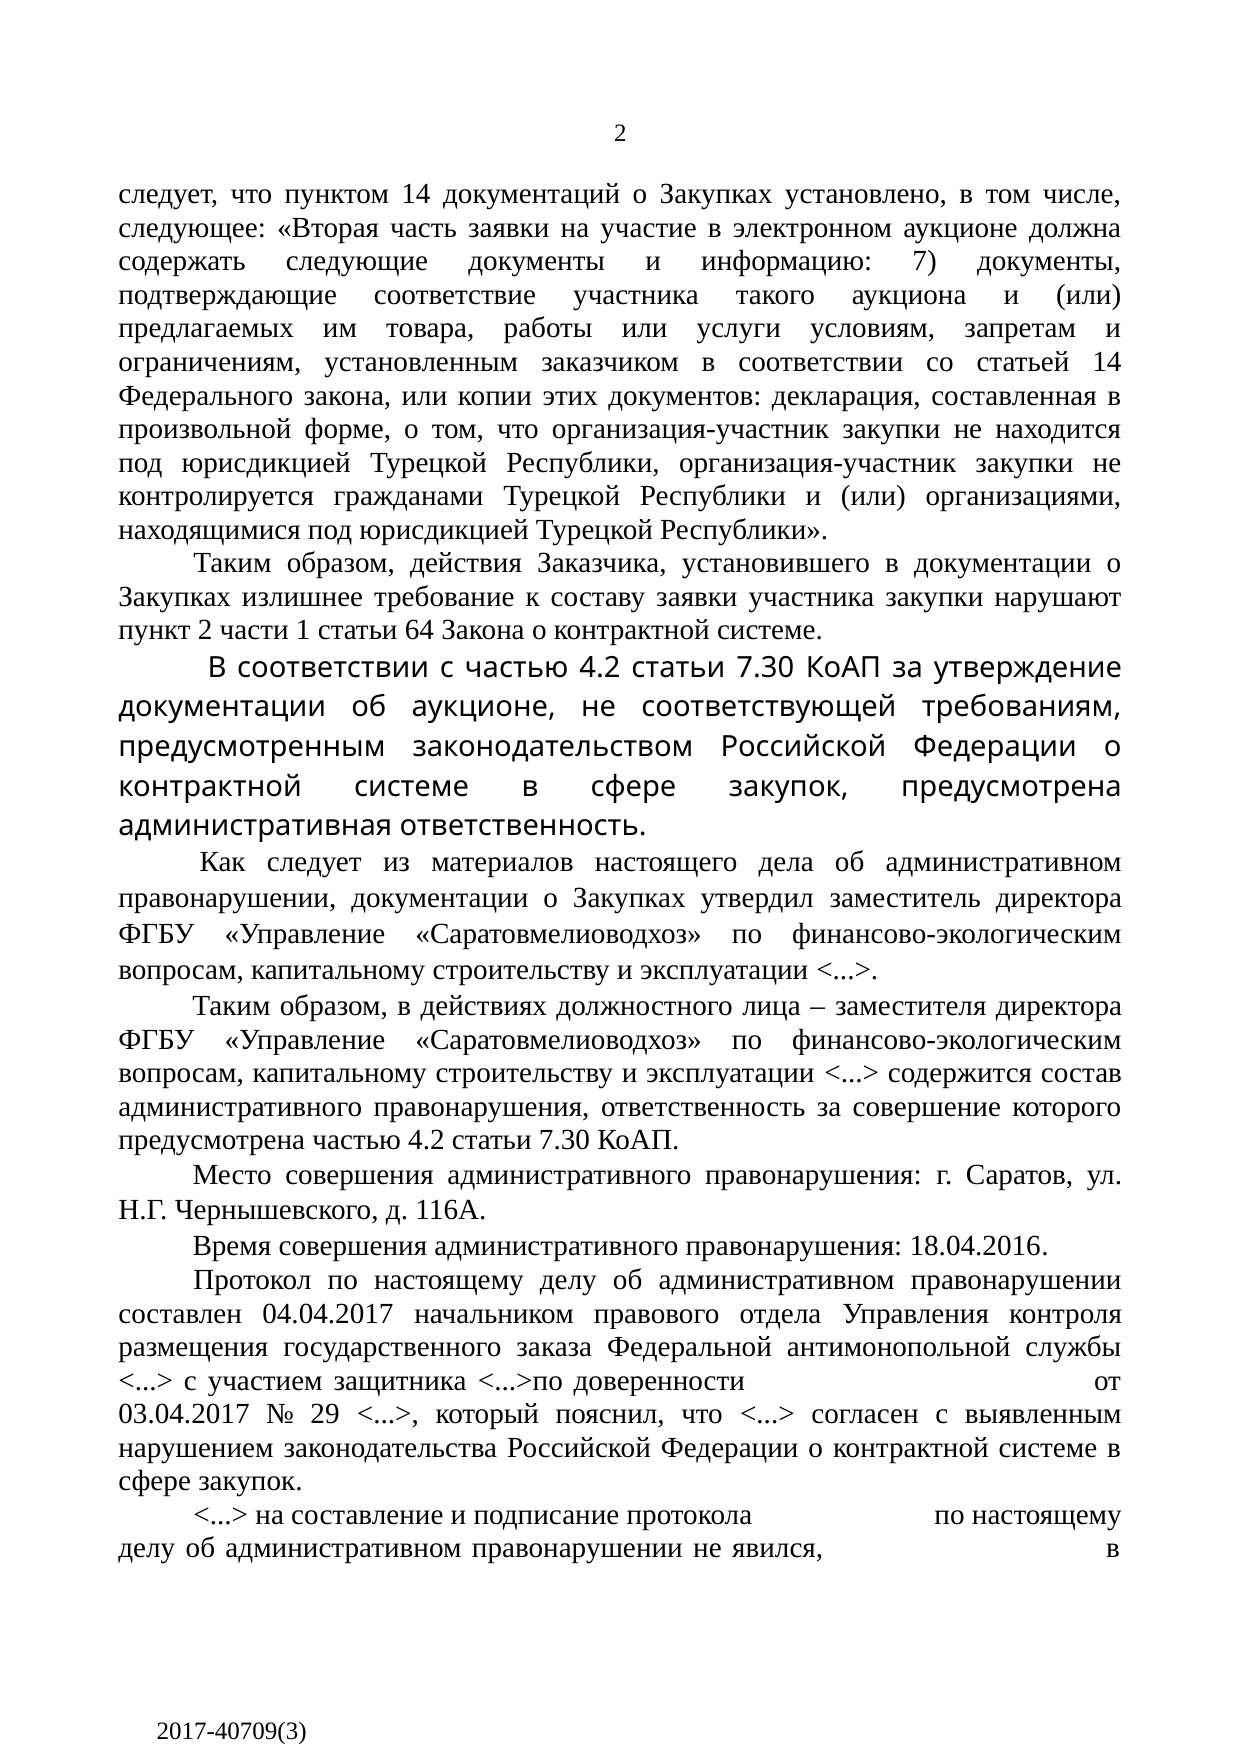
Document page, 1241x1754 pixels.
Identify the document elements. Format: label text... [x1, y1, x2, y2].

text Таким образом, действия Заказчика, установившего в документации о Закупках излишнее требование к составу заявки участника закупки нарушают пункт 2 части 1 статьи 64 Закона о контрактной системе. [118, 545, 1122, 646]
text <...> на составление и подписание протокола по настоящему делу об административном правонарушении не явился, в [118, 1497, 1122, 1564]
text В соответствии с частью 4.2 статьи 7.30 КоАП за утверждение документации об аукционе, не соответствующей требованиям, предусмотренным законодательством Российской Федерации о контрактной системе в сфере закупок, предусмотрена административная ответственность. [118, 646, 1122, 844]
text Таким образом, в действиях должностного лица – заместителя директора ФГБУ «Управление «Саратовмелиоводхоз» по финансово-экологическим вопросам, капитальному строительству и эксплуатации <...> содержится состав административного правонарушения, ответственность за совершение которого предусмотрена частью 4.2 статьи 7.30 КоАП. [118, 988, 1122, 1156]
text следует, что пунктом 14 документаций о Закупках установлено, в том числе, следующее: «Вторая часть заявки на участие в электронном аукционе должна содержать следующие документы и информацию: 7) документы, подтверждающие соответствие участника такого аукциона и (или) предлагаемых им товара, работы или услуги условиям, запретам и ограничениям, установленным заказчиком в соответствии со статьей 14 Федерального закона, или копии этих документов: декларация, составленная в произвольной форме, о том, что организация-участник закупки не находится под юрисдикцией Турецкой Республики, организация-участник закупки не контролируется гражданами Турецкой Республики и (или) организациями, находящимися под юрисдикцией Турецкой Республики». [118, 176, 1122, 545]
text Как следует из материалов настоящего дела об административном правонарушении, документации о Закупках утвердил заместитель директора ФГБУ «Управление «Саратовмелиоводхоз» по финансово-экологическим вопросам, капитальному строительству и эксплуатации <...>. [118, 844, 1122, 985]
text Протокол по настоящему делу об административном правонарушении составлен 04.04.2017 начальником правового отдела Управления контроля размещения государственного заказа Федеральной антимонопольной службы <...> с участием защитника <...>по доверенности от 03.04.2017 № 29 <...>, который пояснил, что <...> согласен с выявленным нарушением законодательства Российской Федерации о контрактной системе в сфере закупок. [118, 1262, 1122, 1497]
text Время совершения административного правонарушения: 18.04.2016. [118, 1227, 1122, 1262]
text Место совершения административного правонарушения: г. Саратов, ул. Н.Г. Чернышевского, д. 116А. [118, 1156, 1122, 1227]
